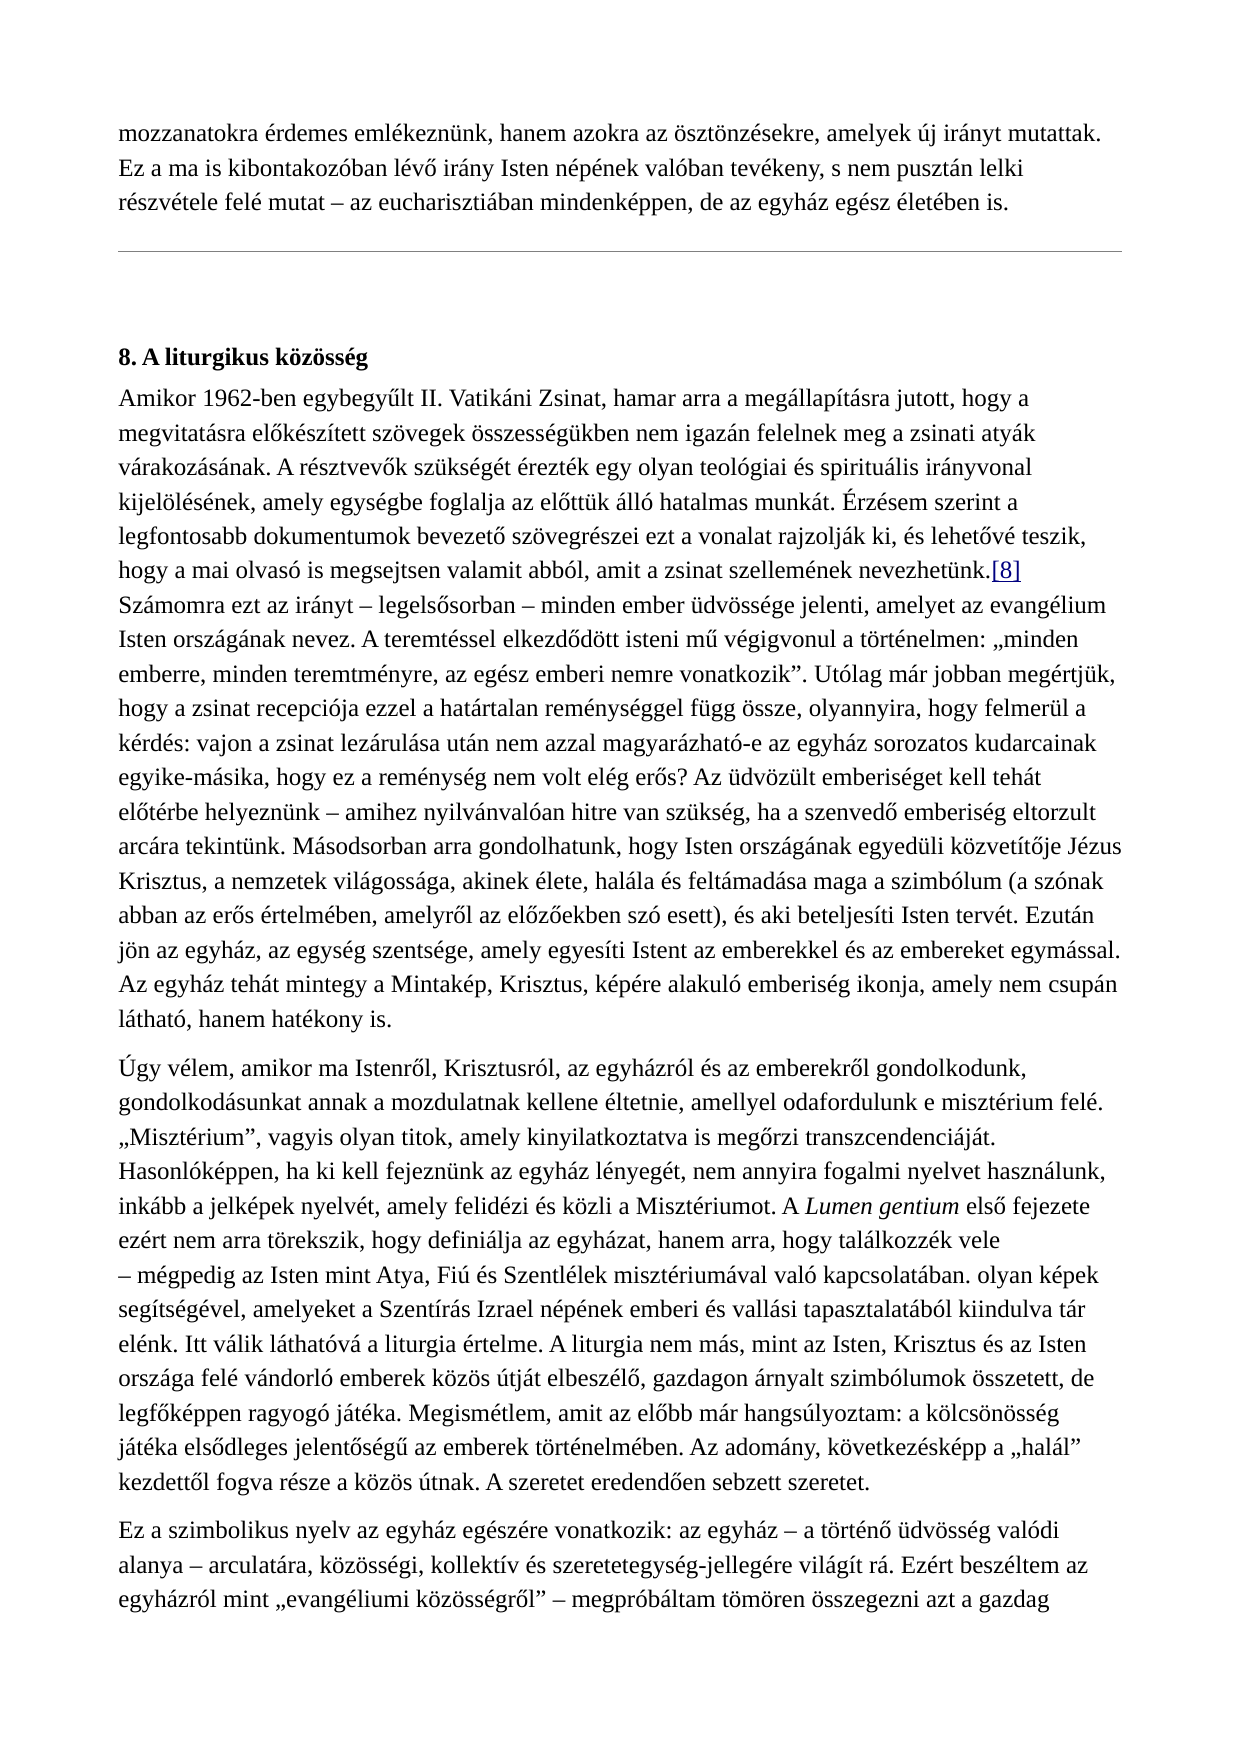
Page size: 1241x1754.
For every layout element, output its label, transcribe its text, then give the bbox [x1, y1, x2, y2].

subtitle 8. A liturgikus közösség [118, 342, 1122, 371]
text mozzanatokra érdemes emlékeznünk, hanem azokra az ösztönzésekre, amelyek új irányt mutattak. Ez a ma is kibontakozóban lévő irány Isten népének valóban tevékeny, s nem pusztán lelki részvétele felé mutat – az eucharisztiában mindenképpen, de az egyház egész életében is. [118, 118, 1122, 216]
text Úgy vélem, amikor ma Istenről, Krisztusról, az egyházról és az emberekről gondolkodunk, gondolkodásunkat annak a mozdulatnak kellene éltetnie, amellyel odafordulunk e misztérium felé. „Misztérium”, vagyis olyan titok, amely kinyilatkoztatva is megőrzi transzcendenciáját. Hasonlóképpen, ha ki kell fejeznünk az egyház lényegét, nem annyira fogalmi nyelvet használunk, inkább a jelképek nyelvét, amely felidézi és közli a Misztériumot. A Lumen gentium első fejezete ezért nem arra törekszik, hogy definiálja az egyházat, hanem arra, hogy találkozzék vele – mégpedig az Isten mint Atya, Fiú és Szentlélek misztériumával való kapcsolatában. olyan képek segítségével, amelyeket a Szentírás Izrael népének emberi és vallási tapasztalatából kiindulva tár elénk. Itt válik láthatóvá a liturgia értelme. A liturgia nem más, mint az Isten, Krisztus és az Isten országa felé vándorló emberek közös útját elbeszélő, gazdagon árnyalt szimbólumok összetett, de legfőképpen ragyogó játéka. Megismétlem, amit az előbb már hangsúlyoztam: a kölcsönösség játéka elsődleges jelentőségű az emberek történelmében. Az adomány, következésképp a „halál” kezdettől fogva része a közös útnak. A szeretet eredendően sebzett szeretet. [118, 1053, 1122, 1495]
text Ez a szimbolikus nyelv az egyház egészére vonatkozik: az egyház – a történő üdvösség valódi alanya – arculatára, közösségi, kollektív és szeretetegység-jellegére világít rá. Ezért beszéltem az egyházról mint „evangéliumi közösségről” – megpróbáltam tömören összegezni azt a gazdag [118, 1516, 1122, 1613]
text Amikor 1962-ben egybegyűlt II. Vatikáni Zsinat, hamar arra a megállapításra jutott, hogy a megvitatásra előkészített szövegek összességükben nem igazán felelnek meg a zsinati atyák várakozásának. A résztvevők szükségét érezték egy olyan teológiai és spirituális irányvonal kijelölésének, amely egységbe foglalja az előttük álló hatalmas munkát. Érzésem szerint a legfontosabb dokumentumok bevezető szövegrészei ezt a vonalat rajzolják ki, és lehetővé teszik, hogy a mai olvasó is megsejtsen valamit abból, amit a zsinat szellemének nevezhetünk.[8] Számomra ezt az irányt – legelsősorban – minden ember üdvössége jelenti, amelyet az evangélium Isten országának nevez. A teremtéssel elkezdődött isteni mű végigvonul a történelmen: „minden emberre, minden teremtményre, az egész emberi nemre vonatkozik”. Utólag már jobban megértjük, hogy a zsinat recepciója ezzel a határtalan reménységgel függ össze, olyannyira, hogy felmerül a kérdés: vajon a zsinat lezárulása után nem azzal magyarázható-e az egyház sorozatos kudarcainak egyike-másika, hogy ez a reménység nem volt elég erős? Az üdvözült emberiséget kell tehát előtérbe helyeznünk – amihez nyilvánvalóan hitre van szükség, ha a szenvedő emberiség eltorzult arcára tekintünk. Másodsorban arra gondolhatunk, hogy Isten országának egyedüli közvetítője Jézus Krisztus, a nemzetek világossága, akinek élete, halála és feltámadása maga a szimbólum (a szónak abban az erős értelmében, amelyről az előzőekben szó esett), és aki beteljesíti Isten tervét. Ezután jön az egyház, az egység szentsége, amely egyesíti Istent az emberekkel és az embereket egymással. Az egyház tehát mintegy a Mintakép, Krisztus, képére alakuló emberiség ikonja, amely nem csupán látható, hanem hatékony is. [118, 383, 1122, 1032]
